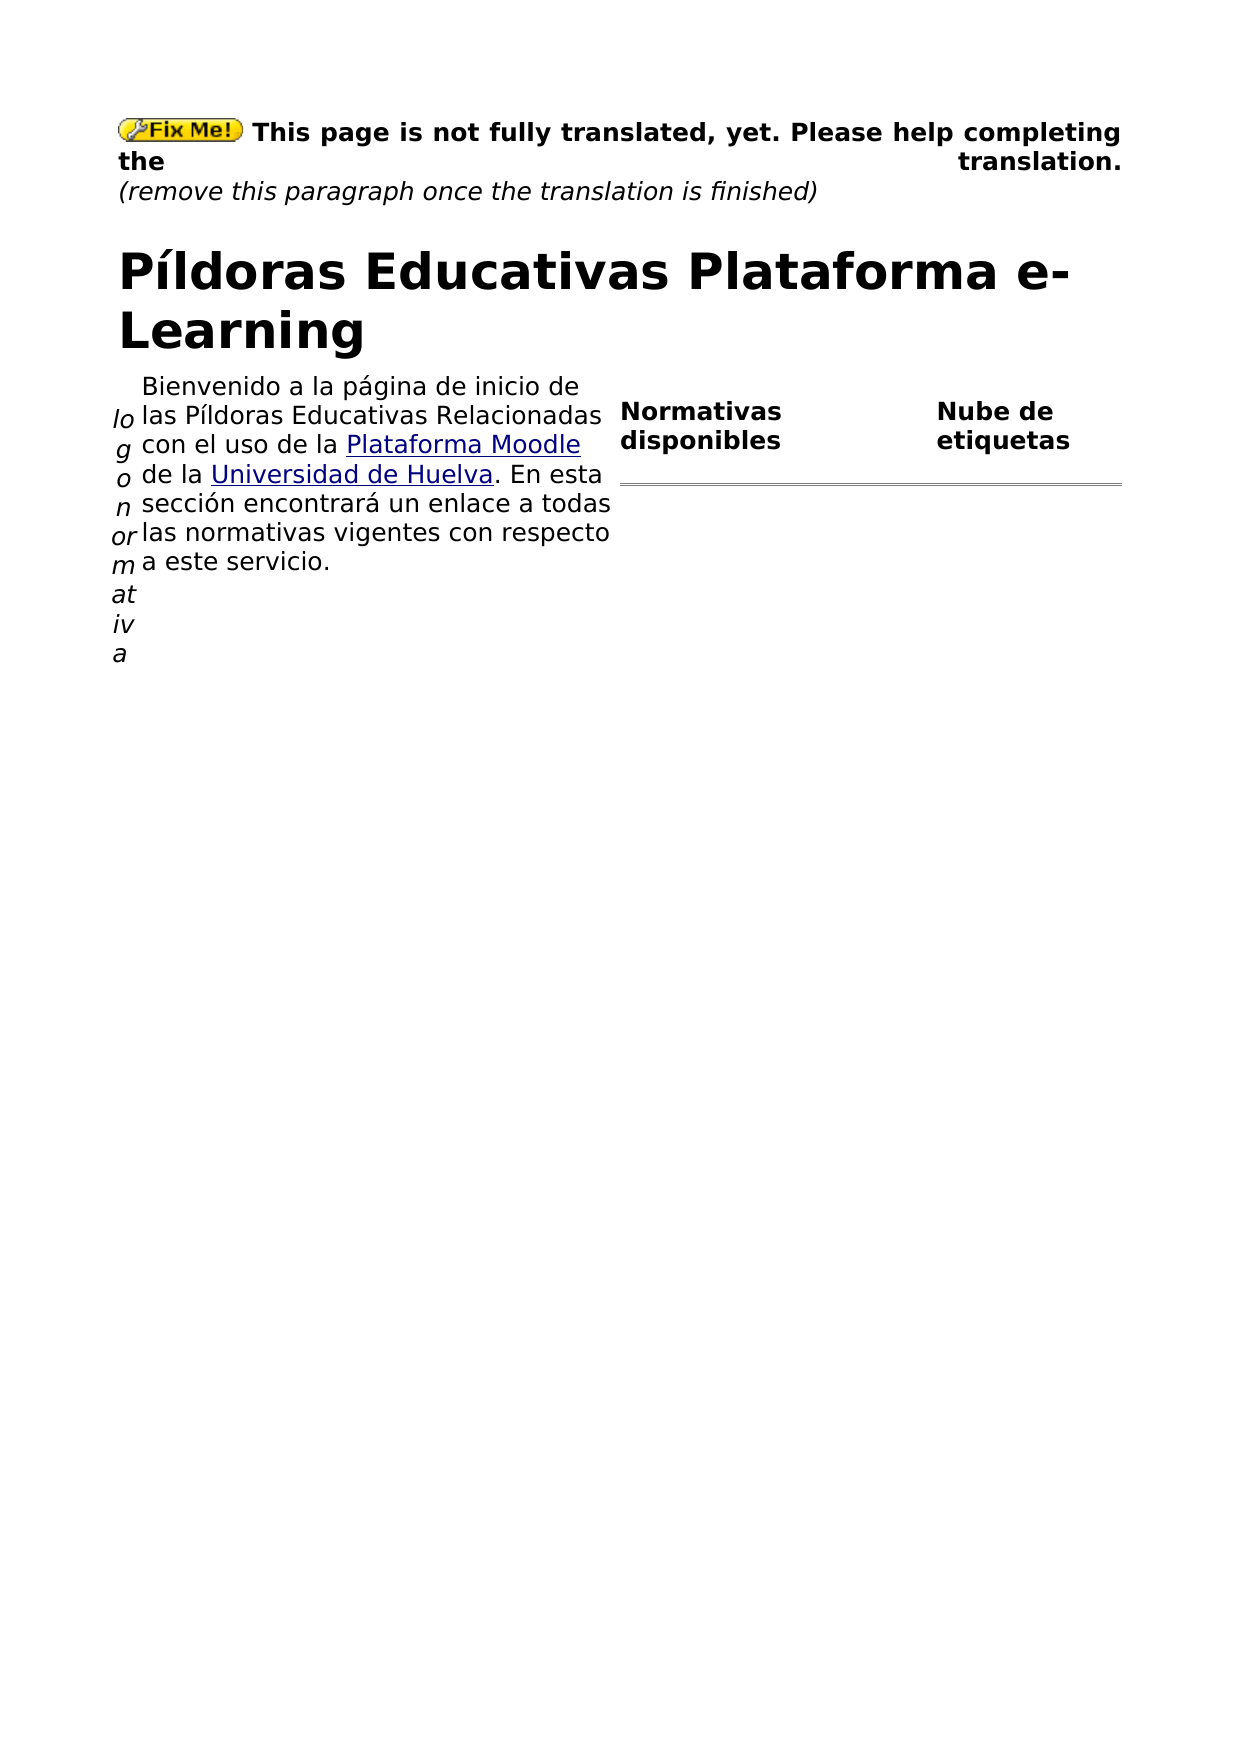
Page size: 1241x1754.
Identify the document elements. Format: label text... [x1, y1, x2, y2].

table_header [108, 372, 141, 697]
table_header Bienvenido a la página de inicio de las Píldoras Educativas Relacionadas con el uso de la Plataforma Moodle de la Universidad de Huelva. En esta sección encontrará un enlace a todas las normativas vigentes con respecto a este servicio. [141, 372, 620, 697]
table_header [620, 486, 936, 697]
subtitle Píldoras Educativas Plataforma e-Learning [118, 243, 1122, 360]
text This page is not fully translated, yet. Please help completing the translation. (remove this paragraph once the translation is finished) [118, 118, 1122, 206]
picture [118, 118, 244, 142]
table_header [936, 486, 1122, 697]
table_header Normativas disponibles [620, 372, 936, 483]
table_header Nube de etiquetas [936, 372, 1122, 483]
